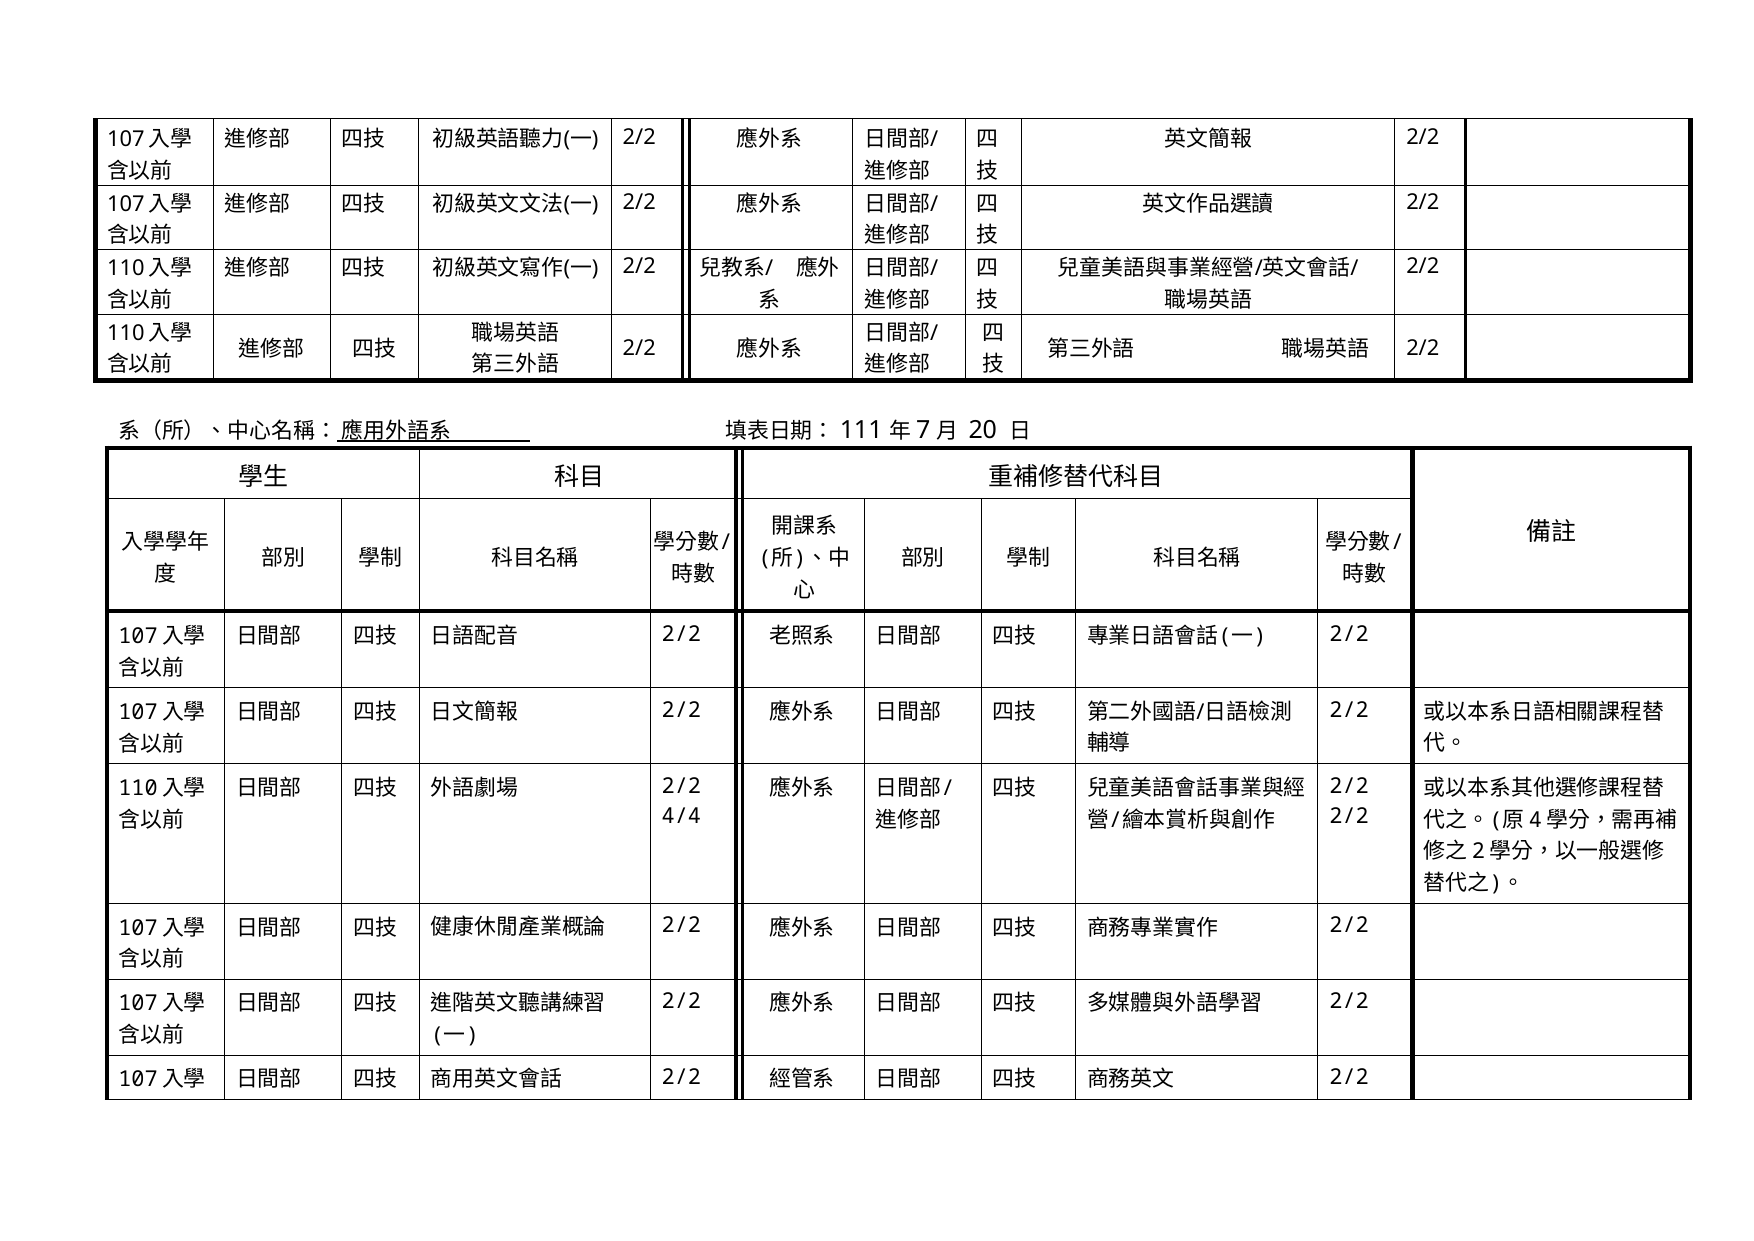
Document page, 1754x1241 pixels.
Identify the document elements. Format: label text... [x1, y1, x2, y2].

table_cell 日間部 [865, 1056, 981, 1099]
table_cell 日間部/進修部 [853, 119, 965, 185]
table_cell 2/2 [1395, 186, 1464, 249]
table_cell 2/2 [651, 1056, 734, 1099]
table_cell 進修部 [214, 119, 330, 185]
table_cell 英文作品選讀 [1022, 186, 1394, 249]
table_cell 健康休閒產業概論 [420, 904, 650, 979]
table_cell 進修部 [214, 186, 330, 249]
table_cell 日間部 [225, 1056, 341, 1099]
table_cell 110入學含以前 [98, 250, 213, 314]
table_cell 應外系 [744, 980, 864, 1054]
table_cell 日間部 [225, 764, 341, 903]
table_cell 商務專業實作 [1076, 904, 1317, 979]
table_cell [1415, 1056, 1688, 1099]
table_cell [1415, 980, 1688, 1054]
table_cell 2/2 [1395, 119, 1464, 185]
table_cell 2/2 [651, 613, 734, 687]
table_cell 110入學含以前 [98, 315, 213, 378]
table_cell 110入學含以前 [109, 764, 224, 903]
table_cell 日間部 [865, 904, 981, 979]
table_cell 初級英文文法(一) [419, 186, 611, 249]
table_cell 商用英文會話 [420, 1056, 650, 1099]
table_cell 107入學含以前 [109, 613, 224, 687]
table_cell 2/2 [612, 250, 681, 314]
table_cell 四技 [342, 1056, 419, 1099]
table_cell 2/2 [612, 315, 681, 378]
table_cell 部別 [225, 499, 341, 609]
table_cell 107入學含以前 [98, 119, 213, 185]
table_cell 職場英語 第三外語 [419, 315, 611, 378]
table_cell 2/2 [1318, 613, 1410, 687]
table_cell 四技 [342, 688, 419, 763]
table_cell 兒教系/ 應外系 [691, 250, 852, 314]
table_cell 2/2 [1318, 1056, 1410, 1099]
table_cell 日間部 [865, 980, 981, 1054]
table_cell 經管系 [744, 1056, 864, 1099]
table_cell 四技 [331, 315, 418, 378]
table_cell 2/2 [1318, 688, 1410, 763]
table_cell 四技 [342, 904, 419, 979]
table_cell 應外系 [744, 688, 864, 763]
table_cell 四技 [966, 250, 1021, 314]
table_cell 四技 [982, 1056, 1075, 1099]
table_cell 107入學含以前 [109, 980, 224, 1054]
table_cell 四技 [331, 119, 418, 185]
table_cell [1467, 119, 1688, 185]
text 系（所）、中心名稱： 應用外語系 填表日期： 111 年 7 月 20 日 [118, 412, 1636, 446]
table_cell 日間部/進修部 [853, 315, 965, 378]
table_cell 科目名稱 [1076, 499, 1317, 609]
table_cell 進修部 [214, 250, 330, 314]
table_header 科目 [420, 450, 734, 498]
table_cell 2/2 [1318, 980, 1410, 1054]
table_cell 日間部 [865, 688, 981, 763]
table_cell 四技 [342, 764, 419, 903]
table_cell 日間部/進修部 [853, 186, 965, 249]
table_cell 應外系 [691, 315, 852, 378]
table_cell 2/2 2/2 [1318, 764, 1410, 903]
table_cell 四技 [966, 119, 1021, 185]
table_cell 2/2 [1395, 315, 1464, 378]
table_cell 應外系 [744, 904, 864, 979]
table_cell 107入學含以前 [109, 904, 224, 979]
table_cell 部別 [865, 499, 981, 609]
table_cell 日間部 [225, 904, 341, 979]
table_cell 四技 [342, 980, 419, 1054]
table_header 備註 [1415, 450, 1688, 609]
table_cell 四技 [982, 613, 1075, 687]
table_cell 日間部 [865, 613, 981, 687]
table_cell 日間部/進修部 [865, 764, 981, 903]
table_header 重補修替代科目 [744, 450, 1410, 498]
table_cell 四技 [331, 186, 418, 249]
table_cell 第二外國語/日語檢測輔導 [1076, 688, 1317, 763]
table_cell 2/2 [651, 980, 734, 1054]
table_cell 107入學含以前 [109, 688, 224, 763]
table_cell 老照系 [744, 613, 864, 687]
table_cell 四技 [982, 688, 1075, 763]
table_cell 學分數/時數 [1318, 499, 1410, 609]
table_cell 應外系 [691, 186, 852, 249]
table_cell 四技 [982, 904, 1075, 979]
table_cell 四技 [331, 250, 418, 314]
table_cell [1467, 250, 1688, 314]
table_cell 日文簡報 [420, 688, 650, 763]
table_cell 應外系 [744, 764, 864, 903]
table_cell [1415, 613, 1688, 687]
table_cell 2/2 4/4 [651, 764, 734, 903]
table_cell 學制 [982, 499, 1075, 609]
table_cell 四技 [966, 315, 1021, 378]
table_cell 科目名稱 [420, 499, 650, 609]
table_cell 專業日語會話(一) [1076, 613, 1317, 687]
table_cell 多媒體與外語學習 [1076, 980, 1317, 1054]
table_header 學生 [109, 450, 419, 498]
table_cell 學分數/時數 [651, 499, 734, 609]
table_cell [1467, 186, 1688, 249]
table_cell 英文簡報 [1022, 119, 1394, 185]
table_cell [1415, 904, 1688, 979]
table_cell 四技 [966, 186, 1021, 249]
table_cell 入學學年度 [109, 499, 224, 609]
table_cell 或以本系其他選修課程替代之。(原4學分，需再補修之2學分，以一般選修替代之)。 [1415, 764, 1688, 903]
table_cell 進修部 [214, 315, 330, 378]
table_cell 外語劇場 [420, 764, 650, 903]
table_cell 開課系(所)、中心 [744, 499, 864, 609]
table_cell 2/2 [651, 904, 734, 979]
table_cell 學制 [342, 499, 419, 609]
table_cell 日間部 [225, 613, 341, 687]
table_cell 初級英語聽力(一) [419, 119, 611, 185]
table_cell 2/2 [1395, 250, 1464, 314]
table_cell 應外系 [691, 119, 852, 185]
table_cell 第三外語 職場英語 [1022, 315, 1394, 378]
table_cell 進階英文聽講練習(一) [420, 980, 650, 1054]
table_cell 四技 [982, 764, 1075, 903]
table_cell 日間部 [225, 688, 341, 763]
table_cell 四技 [342, 613, 419, 687]
table_cell 日語配音 [420, 613, 650, 687]
table_cell 商務英文 [1076, 1056, 1317, 1099]
table_cell 初級英文寫作(一) [419, 250, 611, 314]
table_cell 四技 [982, 980, 1075, 1054]
table_cell 2/2 [1318, 904, 1410, 979]
table_cell 兒童美語會話事業與經營/繪本賞析與創作 [1076, 764, 1317, 903]
table_cell 日間部/進修部 [853, 250, 965, 314]
table_cell 2/2 [651, 688, 734, 763]
table_cell 2/2 [612, 119, 681, 185]
table_cell 2/2 [612, 186, 681, 249]
table_cell 兒童美語與事業經營/英文會話/ 職場英語 [1022, 250, 1394, 314]
table_cell 日間部 [225, 980, 341, 1054]
table_cell 或以本系日語相關課程替代。 [1415, 688, 1688, 763]
table_cell 107入學含以前 [98, 186, 213, 249]
table_cell [1467, 315, 1688, 378]
table_cell 107入學 [109, 1056, 224, 1099]
